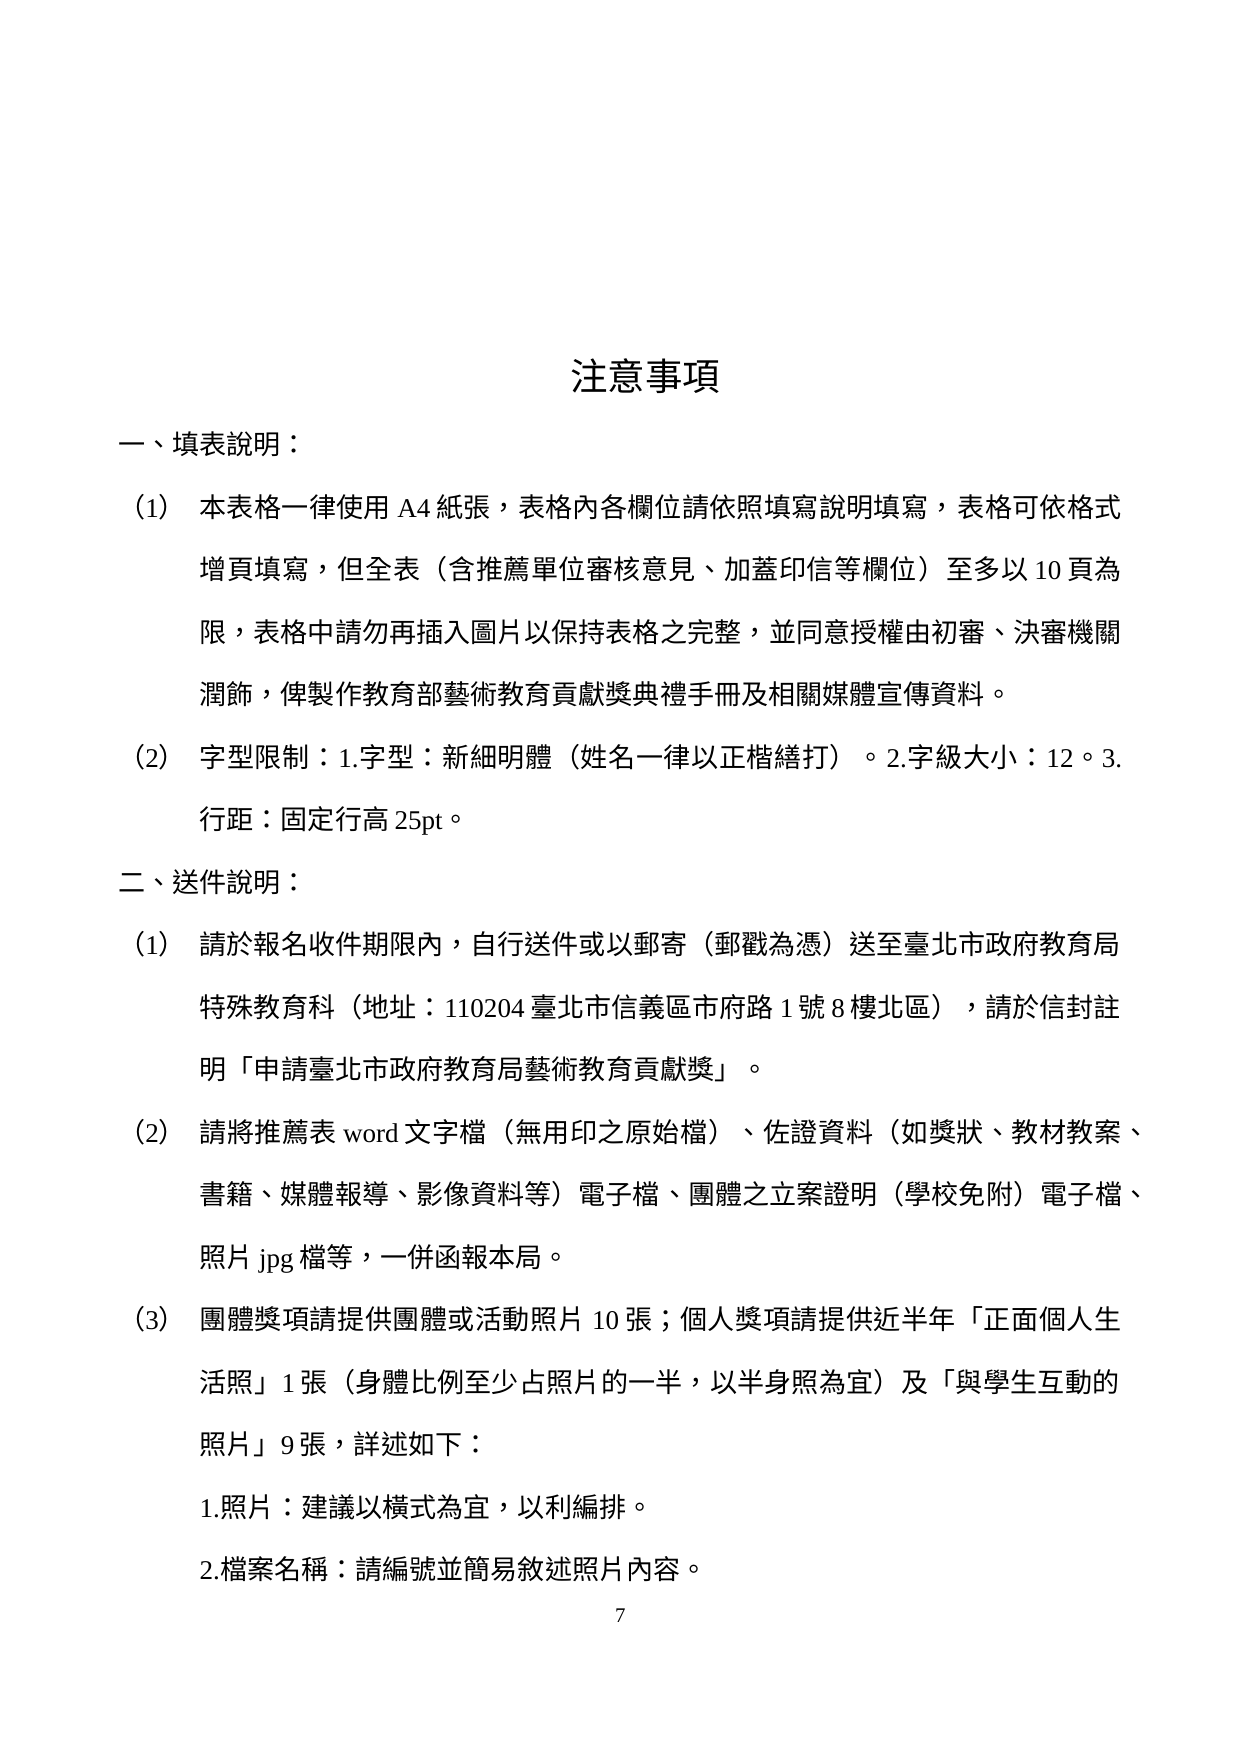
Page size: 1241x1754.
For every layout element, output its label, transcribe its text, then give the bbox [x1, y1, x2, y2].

text 注意事項 [118, 347, 1172, 401]
text 二、送件說明： [118, 839, 1122, 901]
text 1.照片：建議以橫式為宜，以利編排。 [199, 1464, 1122, 1526]
text 2.檔案名稱：請編號並簡易敘述照片內容。 [199, 1526, 1122, 1589]
text 一、填表說明： [118, 401, 1122, 464]
list 請於報名收件期限內，自行送件或以郵寄（郵戳為憑）送至臺北市政府教育局特殊教育科（地址：110204臺北市信義區市府路1號8樓北區），請於信封註明「申請臺北市政府教育局藝術教育貢獻獎」。 [118, 901, 1122, 1089]
list 請將推薦表word文字檔（無用印之原始檔）、佐證資料（如獎狀、教材教案、書籍、媒體報導、影像資料等）電子檔、團體之立案證明（學校免附）電子檔、照片jpg檔等，一併函報本局。 [118, 1089, 1122, 1276]
list 團體獎項請提供團體或活動照片10張；個人獎項請提供近半年「正面個人生活照」1張（身體比例至少占照片的一半，以半身照為宜）及「與學生互動的照片」9張，詳述如下： [118, 1276, 1122, 1464]
list 本表格一律使用A4紙張，表格內各欄位請依照填寫說明填寫，表格可依格式增頁填寫，但全表（含推薦單位審核意見、加蓋印信等欄位）至多以10頁為限，表格中請勿再插入圖片以保持表格之完整，並同意授權由初審、決審機關潤飾，俾製作教育部藝術教育貢獻獎典禮手冊及相關媒體宣傳資料。 [118, 464, 1122, 714]
list 字型限制：1.字型：新細明體（姓名一律以正楷繕打）。2.字級大小：12。3.行距：固定行高25pt。 [118, 714, 1122, 839]
